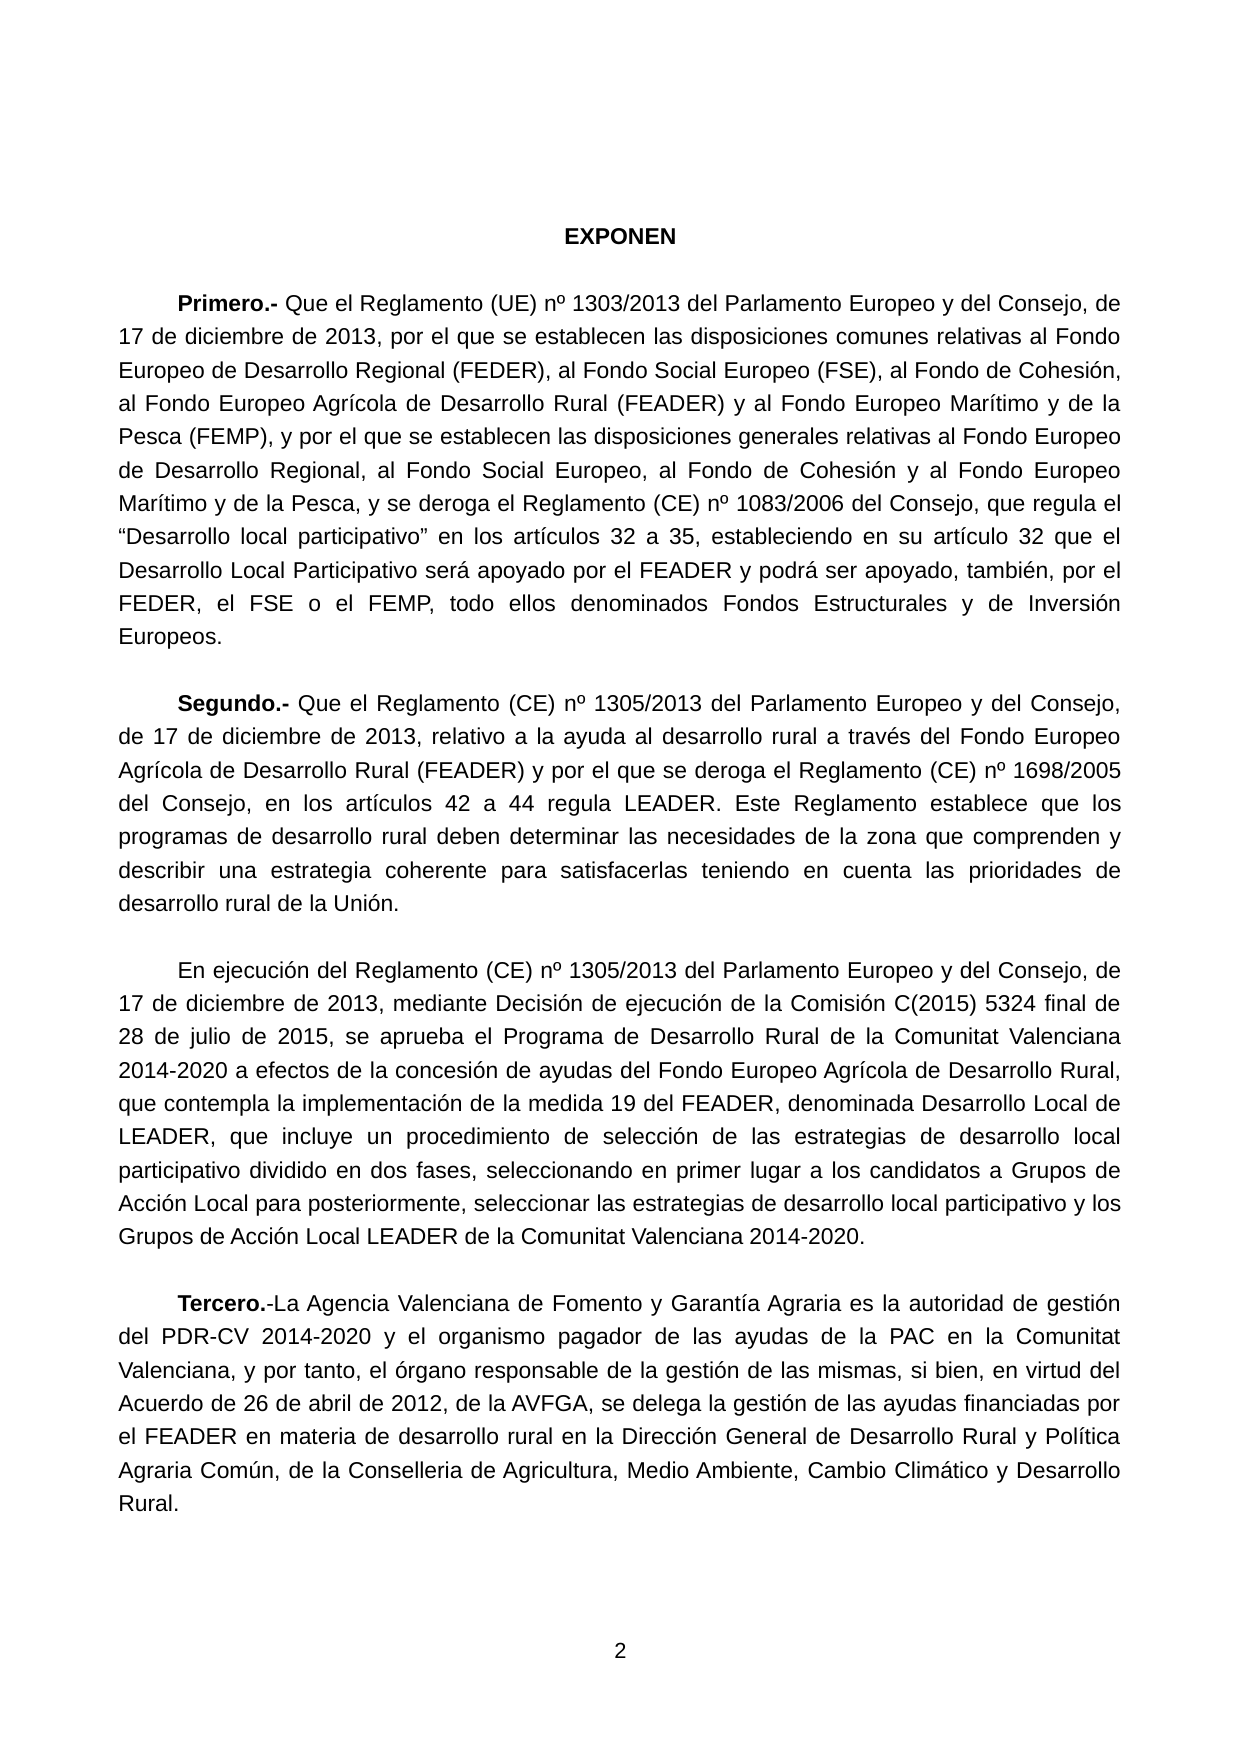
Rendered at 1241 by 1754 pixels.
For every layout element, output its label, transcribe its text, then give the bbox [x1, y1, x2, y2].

text Tercero.-La Agencia Valenciana de Fomento y Garantía Agraria es la autoridad de gestión del PDR-CV 2014-2020 y el organismo pagador de las ayudas de la PAC en la Comunitat Valenciana, y por tanto, el órgano responsable de la gestión de las mismas, si bien, en virtud del Acuerdo de 26 de abril de 2012, de la AVFGA, se delega la gestión de las ayudas financiadas por el FEADER en materia de desarrollo rural en la Dirección General de Desarrollo Rural y Política Agraria Común, de la Conselleria de Agricultura, Medio Ambiente, Cambio Climático y Desarrollo Rural. [118, 1285, 1122, 1518]
text Primero.- Que el Reglamento (UE) nº 1303/2013 del Parlamento Europeo y del Consejo, de 17 de diciembre de 2013, por el que se establecen las disposiciones comunes relativas al Fondo Europeo de Desarrollo Regional (FEDER), al Fondo Social Europeo (FSE), al Fondo de Cohesión, al Fondo Europeo Agrícola de Desarrollo Rural (FEADER) y al Fondo Europeo Marítimo y de la Pesca (FEMP), y por el que se establecen las disposiciones generales relativas al Fondo Europeo de Desarrollo Regional, al Fondo Social Europeo, al Fondo de Cohesión y al Fondo Europeo Marítimo y de la Pesca, y se deroga el Reglamento (CE) nº 1083/2006 del Consejo, que regula el “Desarrollo local participativo” en los artículos 32 a 35, estableciendo en su artículo 32 que el Desarrollo Local Participativo será apoyado por el FEADER y podrá ser apoyado, también, por el FEDER, el FSE o el FEMP, todo ellos denominados Fondos Estructurales y de Inversión Europeos. [118, 285, 1122, 651]
subtitle EXPONEN [118, 218, 1122, 251]
text En ejecución del Reglamento (CE) nº 1305/2013 del Parlamento Europeo y del Consejo, de 17 de diciembre de 2013, mediante Decisión de ejecución de la Comisión C(2015) 5324 final de 28 de julio de 2015, se aprueba el Programa de Desarrollo Rural de la Comunitat Valenciana 2014-2020 a efectos de la concesión de ayudas del Fondo Europeo Agrícola de Desarrollo Rural, que contempla la implementación de la medida 19 del FEADER, denominada Desarrollo Local de LEADER, que incluye un procedimiento de selección de las estrategias de desarrollo local participativo dividido en dos fases, seleccionando en primer lugar a los candidatos a Grupos de Acción Local para posteriormente, seleccionar las estrategias de desarrollo local participativo y los Grupos de Acción Local LEADER de la Comunitat Valenciana 2014-2020. [118, 951, 1122, 1251]
text Segundo.- Que el Reglamento (CE) nº 1305/2013 del Parlamento Europeo y del Consejo, de 17 de diciembre de 2013, relativo a la ayuda al desarrollo rural a través del Fondo Europeo Agrícola de Desarrollo Rural (FEADER) y por el que se deroga el Reglamento (CE) nº 1698/2005 del Consejo, en los artículos 42 a 44 regula LEADER. Este Reglamento establece que los programas de desarrollo rural deben determinar las necesidades de la zona que comprenden y describir una estrategia coherente para satisfacerlas teniendo en cuenta las prioridades de desarrollo rural de la Unión. [118, 685, 1122, 918]
